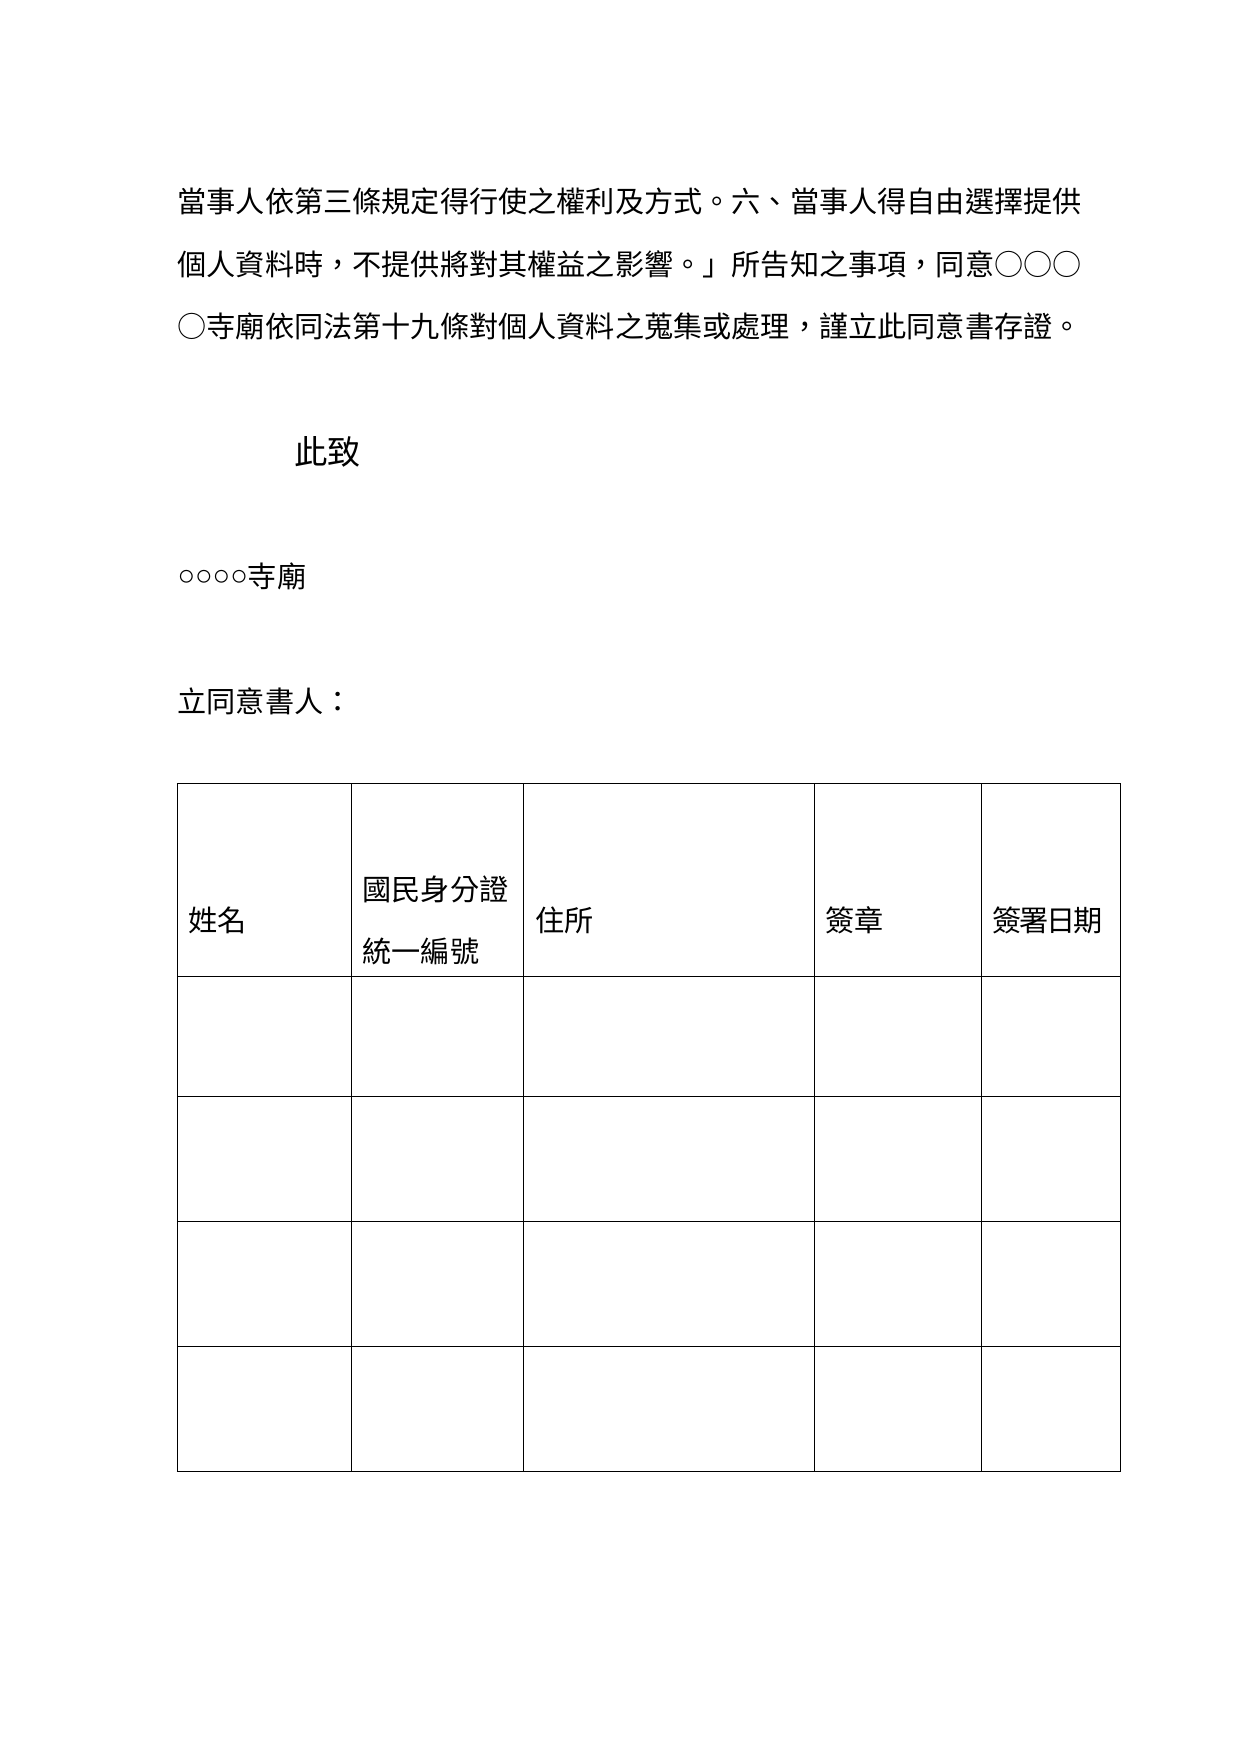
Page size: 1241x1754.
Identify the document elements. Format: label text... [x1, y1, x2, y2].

table_header 國民身分證統一編號 [352, 784, 523, 976]
table_cell [982, 1347, 1120, 1471]
table_cell [524, 1347, 814, 1471]
table_cell [352, 1347, 523, 1471]
table_cell [815, 1347, 981, 1471]
text 此致 [177, 408, 1092, 471]
table_header 姓名 [178, 784, 351, 976]
table_cell [178, 1222, 351, 1346]
table_cell [178, 1097, 351, 1221]
table_cell [982, 1222, 1120, 1346]
table_header 簽署日期 [982, 784, 1120, 976]
table_cell [524, 1097, 814, 1221]
table_header 住所 [524, 784, 814, 976]
text 立同意書人： [177, 658, 1076, 721]
table_cell [352, 977, 523, 1096]
table_cell [815, 1222, 981, 1346]
table_header 簽章 [815, 784, 981, 976]
table_cell [815, 977, 981, 1096]
table_cell [982, 977, 1120, 1096]
table_cell [815, 1097, 981, 1221]
table_cell [352, 1222, 523, 1346]
table_cell [982, 1097, 1120, 1221]
table_cell [178, 1347, 351, 1471]
table_cell [352, 1097, 523, 1221]
table_cell [524, 1222, 814, 1346]
table_cell [178, 977, 351, 1096]
text 立同意書人茲簽章同意成為○○○○寺廟之信徒（執事），願〔配合辦理寺廟信徒（執事）名冊公告事宜及〕遵守寺廟章程規定，並確已知悉○○○○寺廟依個人資料保護法第八條第一項：「公務機關或非公務機關依第十五條或第十九條規定向當事人蒐集個人資料時，應明確告知當事人下列事項：一、公務機關或非公務機關名稱。二、蒐集之目的。三、個人資料之類別。四、個人資料利用之期間、地區、對象及方式。五、當事人依第三條規定得行使之權利及方式。六、當事人得自由選擇提供個人資料時，不提供將對其權益之影響。」所告知之事項，同意○○○○寺廟依同法第十九條對個人資料之蒐集或處理，謹立此同意書存證。 [177, 158, 1092, 346]
text ○○○○寺廟 [177, 533, 1092, 596]
table_cell [524, 977, 814, 1096]
